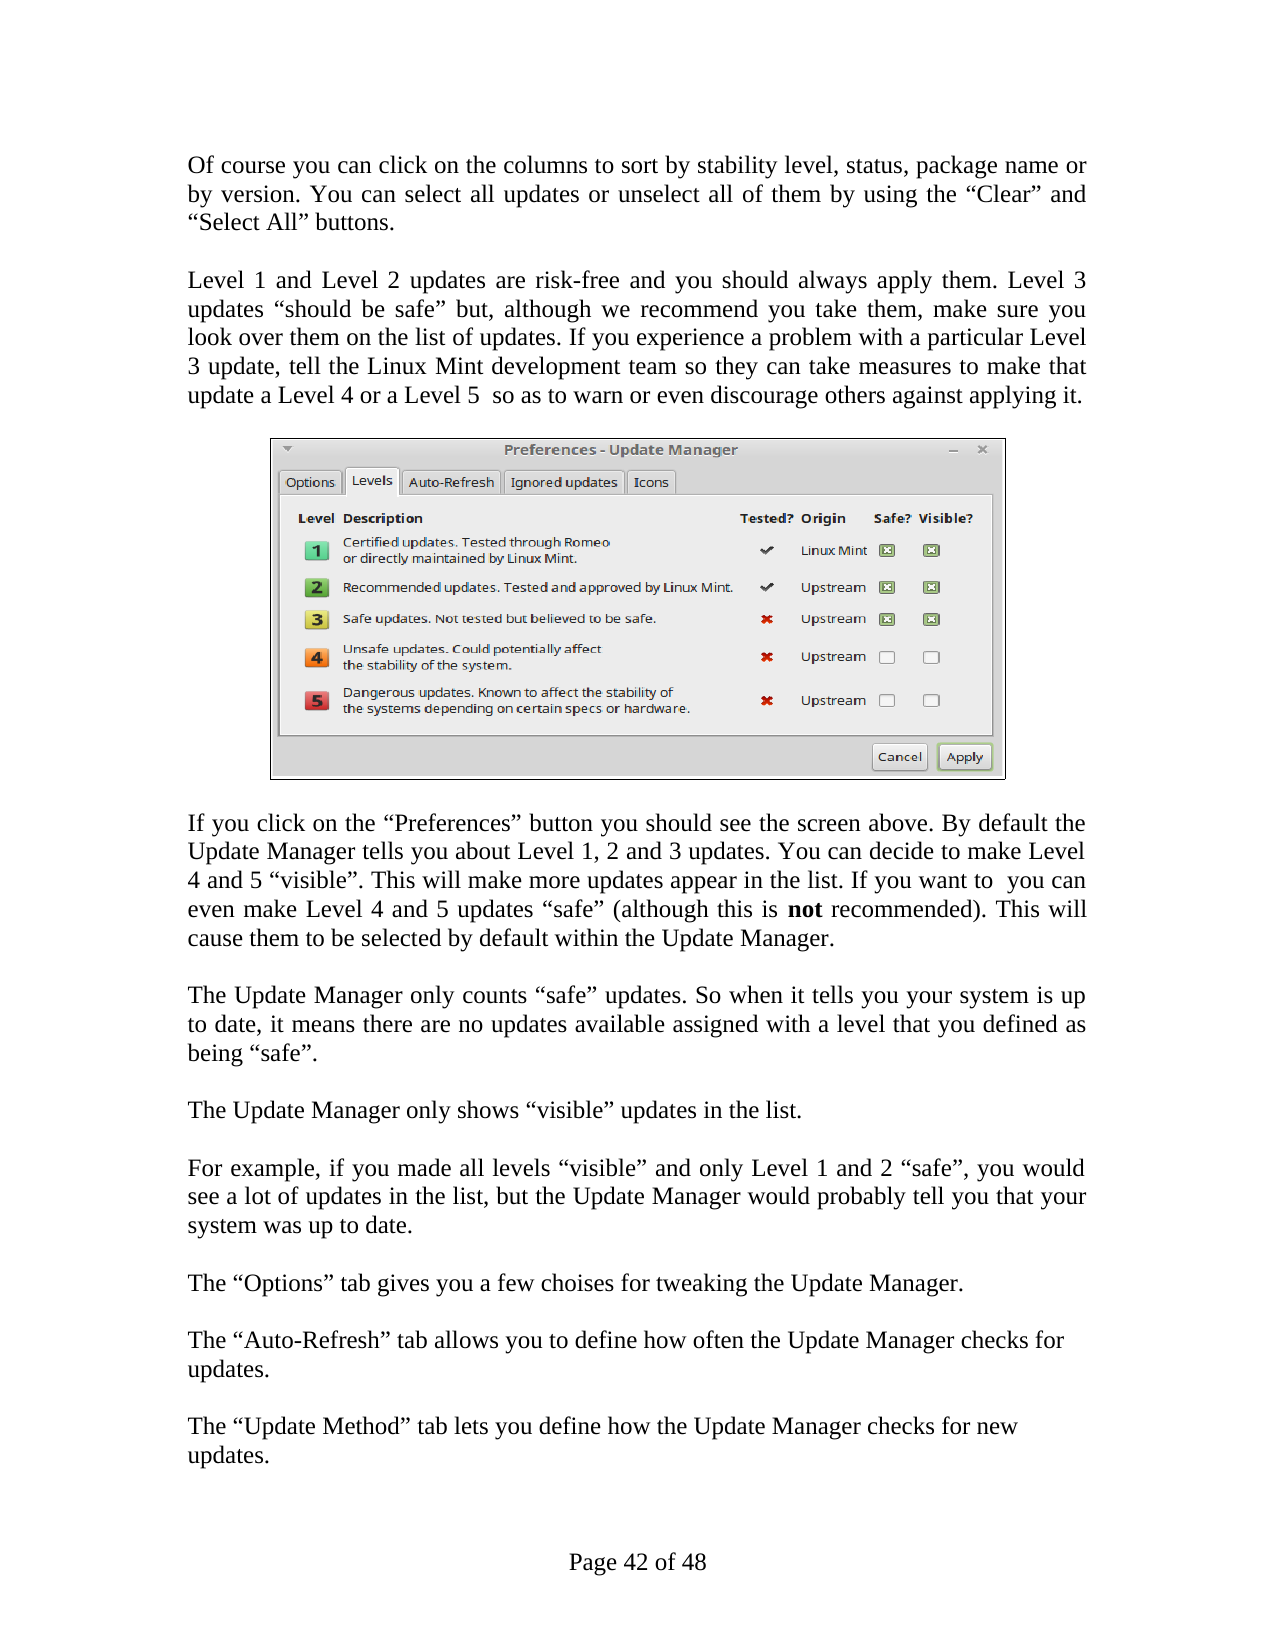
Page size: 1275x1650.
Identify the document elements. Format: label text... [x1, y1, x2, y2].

text The “Auto-Refresh” tab allows you to define how often the Update Manager checks for updates. [187, 1325, 1087, 1383]
text If you click on the “Preferences” button you should see the screen above. By default the Update Manager tells you about Level 1, 2 and 3 updates. You can decide to make Level 4 and 5 “visible”. This will make more updates appear in the list. If you want to you can even make Level 4 and 5 updates “safe” (although this is not recommended). This will cause them to be selected by default within the Update Manager. [187, 808, 1087, 951]
text The “Options” tab gives you a few choises for tweaking the Update Manager. [187, 1268, 1087, 1296]
text Of course you can click on the columns to sort by stability level, status, package name or by version. You can select all updates or unselect all of them by using the “Clear” and “Select All” buttons. [187, 150, 1087, 236]
text The Update Manager only counts “safe” updates. So when it tells you your system is up to date, it means there are no updates available assigned with a level that you defined as being “safe”. [187, 980, 1087, 1066]
text The “Update Method” tab lets you define how the Update Manager checks for new updates. [187, 1411, 1087, 1469]
text Level 1 and Level 2 updates are risk-free and you should always apply them. Level 3 updates “should be safe” but, although we recommend you take them, make sure you look over them on the list of updates. If you experience a problem with a particular Level 3 update, tell the Linux Mint development team so they can take measures to make that update a Level 4 or a Level 5 so as to warn or even discourage others against applying it. [187, 265, 1087, 409]
text For example, if you made all levels “visible” and only Level 1 and 2 “safe”, you would see a lot of updates in the list, but the Update Manager would probably tell you that your system was up to date. [187, 1153, 1087, 1239]
text The Update Manager only shows “visible” updates in the list. [187, 1095, 1087, 1124]
picture [272, 440, 1003, 776]
